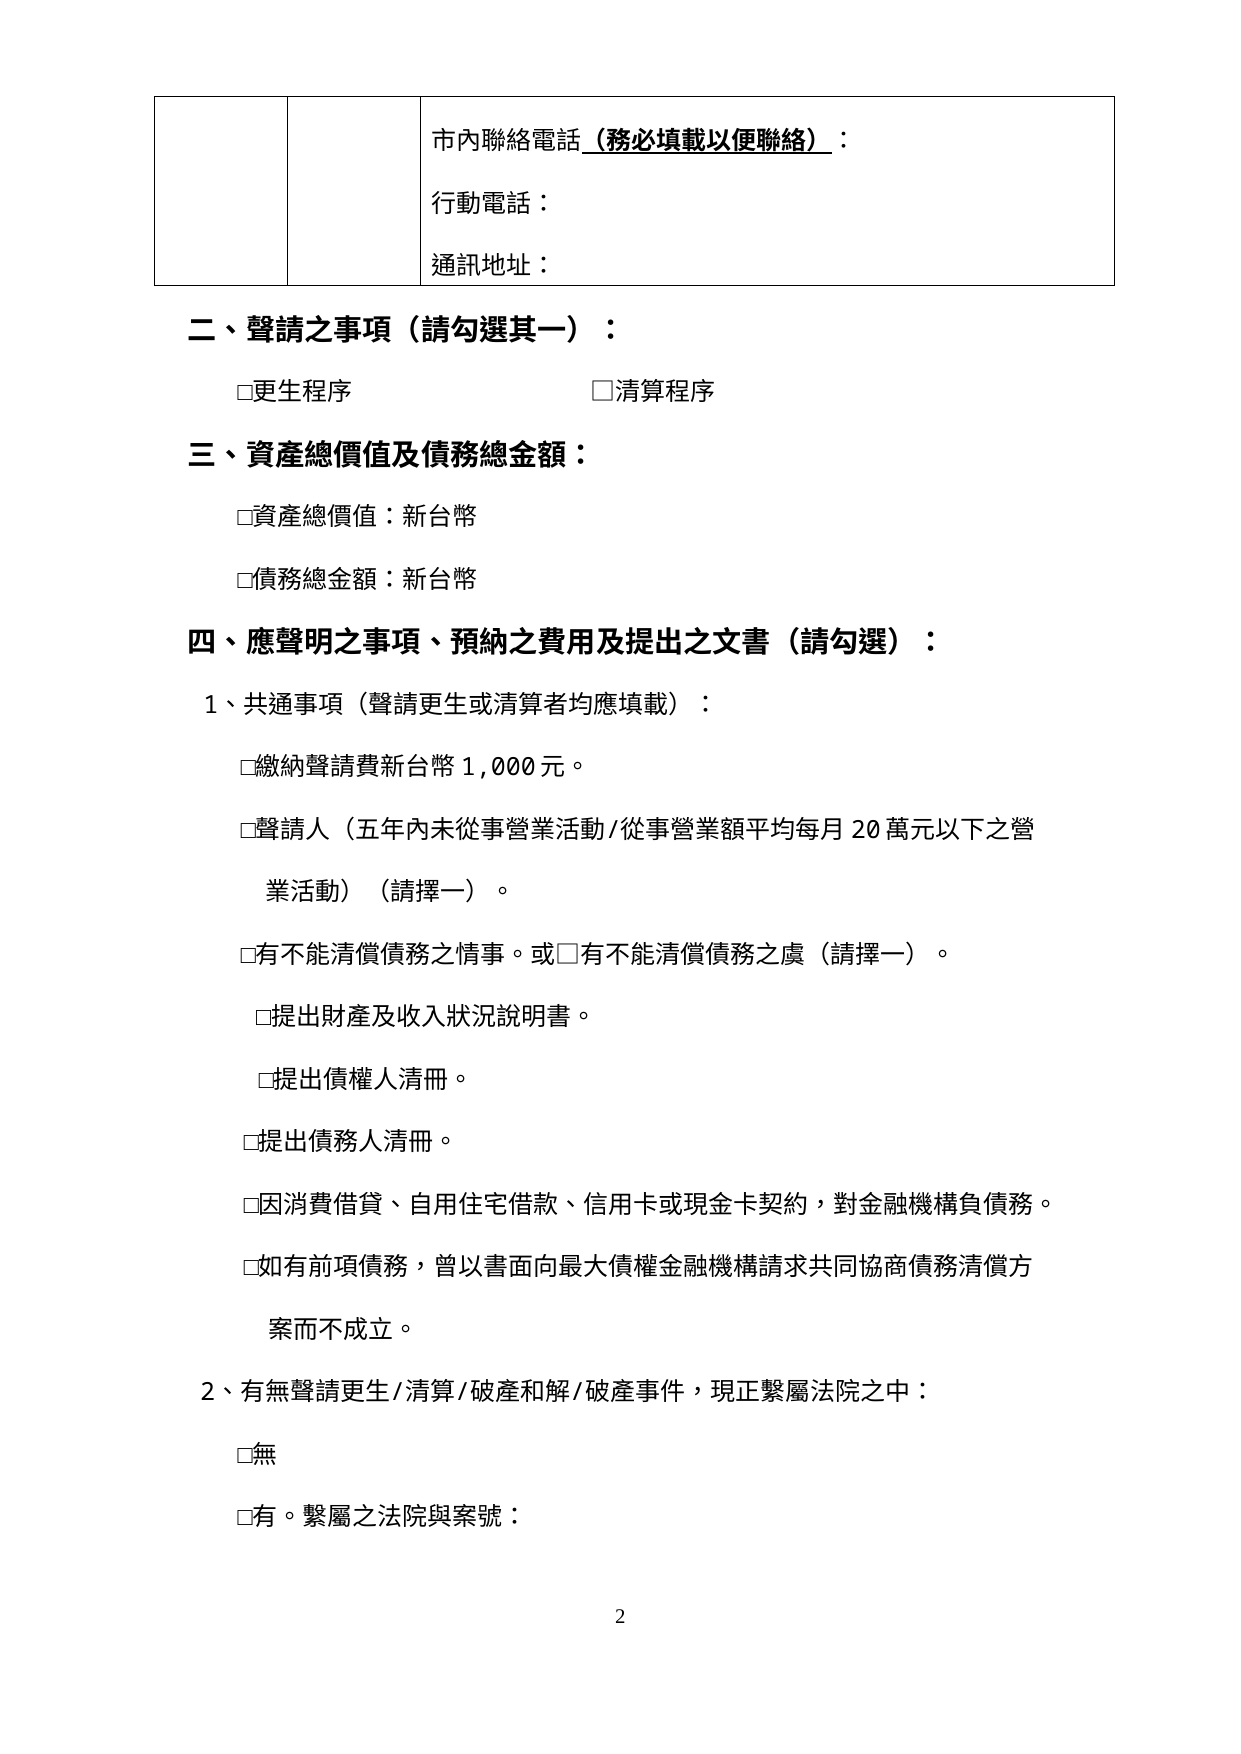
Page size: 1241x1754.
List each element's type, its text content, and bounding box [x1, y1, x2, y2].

text □因消費借貸、自用住宅借款、信用卡或現金卡契約，對金融機構負債務。 [244, 1161, 1053, 1223]
text □債務總金額：新台幣 [187, 536, 1053, 598]
text □更生程序 □清算程序 [187, 348, 1053, 411]
text □有不能清償債務之情事。或□有不能清償債務之虞（請擇一）。 [241, 911, 1053, 973]
text □聲請人（五年內未從事營業活動/從事營業額平均每月20萬元以下之營業活動）（請擇一）。 [241, 786, 1053, 911]
text 二、聲請之事項（請勾選其一）： [187, 286, 1053, 348]
text □無 [187, 1411, 1053, 1473]
text □有。繫屬之法院與案號： [187, 1473, 1053, 1536]
text □繳納聲請費新台幣1,000元。 [191, 723, 1053, 786]
text 四、應聲明之事項、預納之費用及提出之文書（請勾選）： [187, 598, 1053, 661]
text 2、有無聲請更生/清算/破產和解/破產事件，現正繫屬法院之中： [187, 1348, 1053, 1411]
table_cell [288, 97, 420, 285]
text 三、資產總價值及債務總金額： [187, 411, 1053, 473]
text □資產總價值：新台幣 [187, 473, 1053, 536]
text □提出債權人清冊。 [169, 1036, 1053, 1098]
table_cell [155, 97, 287, 285]
text □提出財產及收入狀況說明書。 [166, 973, 1053, 1036]
table_cell 市內聯絡電話（務必填載以便聯絡）： 行動電話： 通訊地址： [421, 97, 1114, 285]
text 1、共通事項（聲請更生或清算者均應填載）： [191, 661, 1053, 723]
text □提出債務人清冊。 [187, 1098, 1053, 1161]
text □如有前項債務，曾以書面向最大債權金融機構請求共同協商債務清償方案而不成立。 [244, 1223, 1053, 1348]
